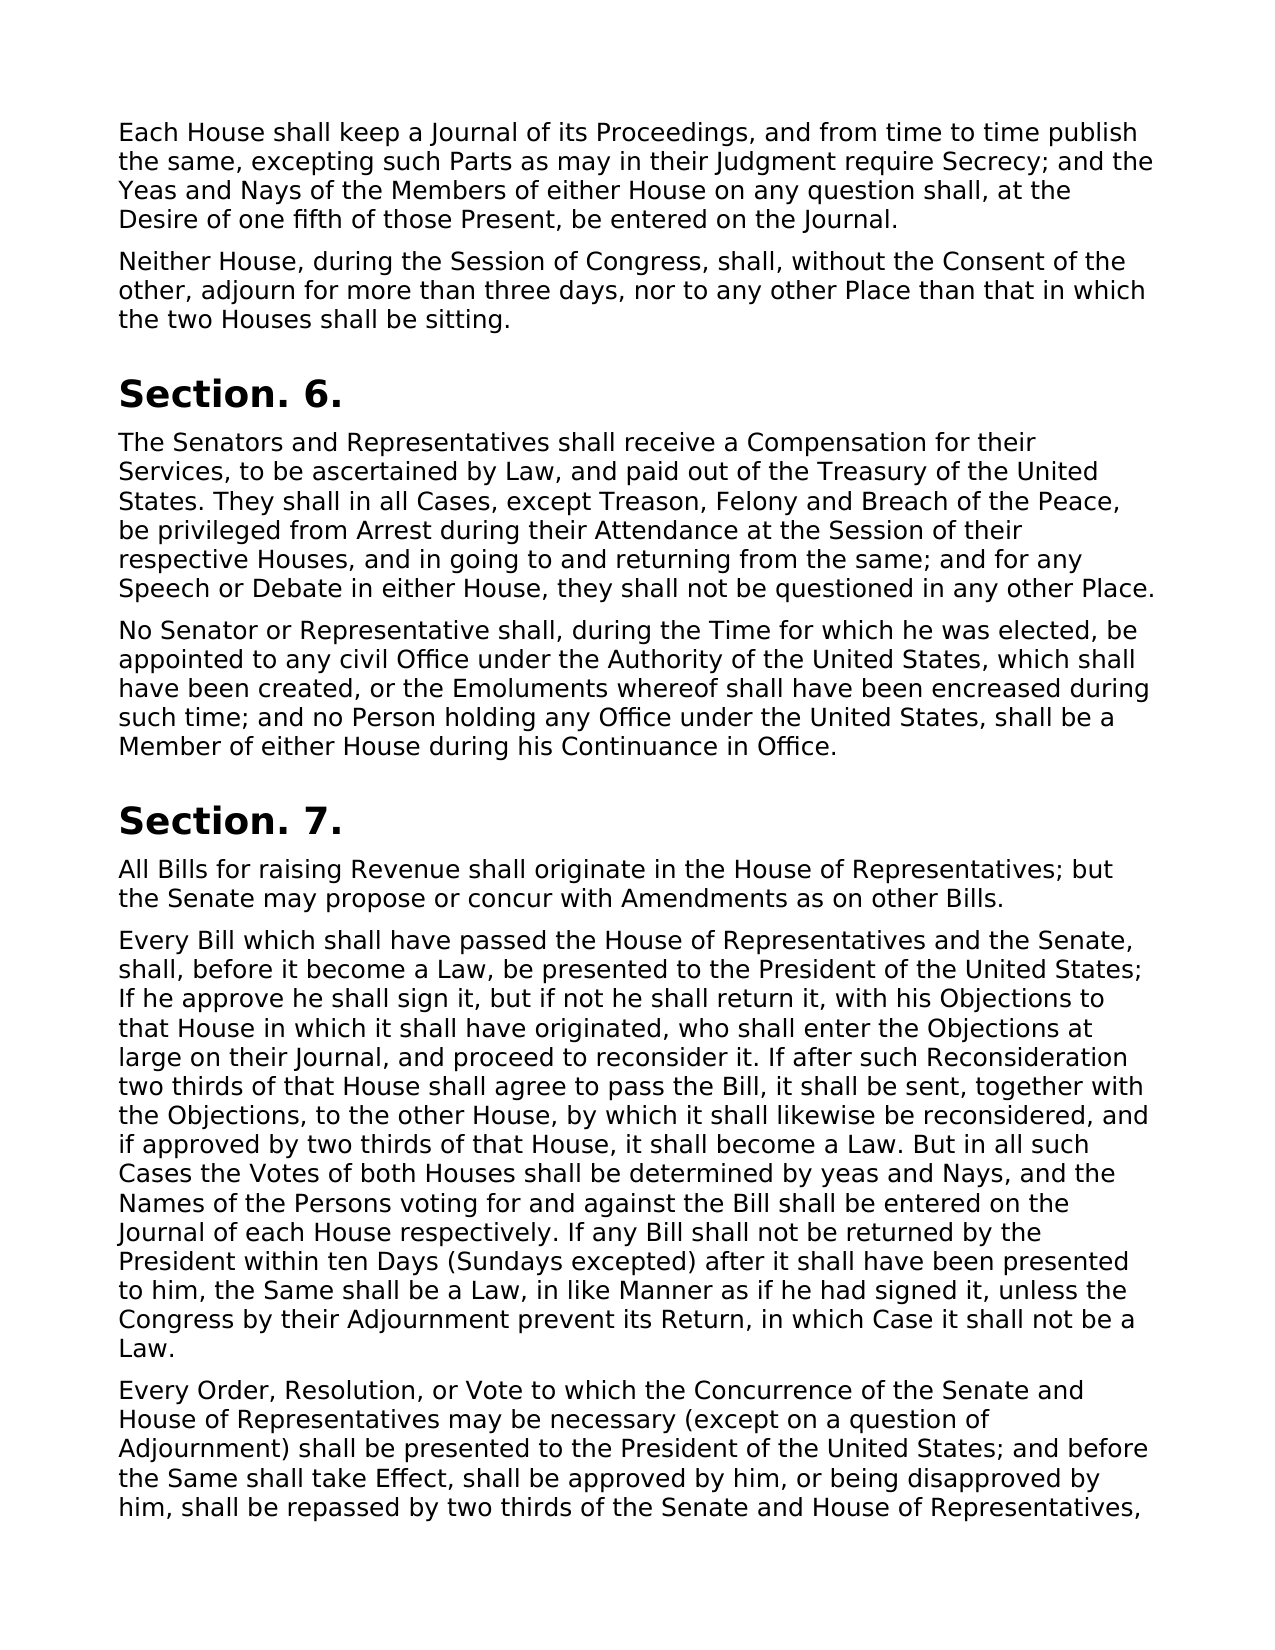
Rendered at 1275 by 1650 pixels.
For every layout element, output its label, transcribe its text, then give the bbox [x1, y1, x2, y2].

text Neither House, during the Session of Congress, shall, without the Consent of the other, adjourn for more than three days, nor to any other Place than that in which the two Houses shall be sitting. [118, 247, 1157, 335]
subtitle Section. 7. [118, 799, 1157, 843]
text No Senator or Representative shall, during the Time for which he was elected, be appointed to any civil Office under the Authority of the United States, which shall have been created, or the Emoluments whereof shall have been encreased during such time; and no Person holding any Office under the United States, shall be a Member of either House during his Continuance in Office. [118, 616, 1157, 762]
text Every Order, Resolution, or Vote to which the Concurrence of the Senate and House of Representatives may be necessary (except on a question of Adjournment) shall be presented to the President of the United States; and before the Same shall take Effect, shall be approved by him, or being disapproved by him, shall be repassed by two thirds of the Senate and House of Representatives, [118, 1376, 1157, 1522]
text The Senators and Representatives shall receive a Compensation for their Services, to be ascertained by Law, and paid out of the Treasury of the United States. They shall in all Cases, except Treason, Felony and Breach of the Peace, be privileged from Arrest during their Attendance at the Session of their respective Houses, and in going to and returning from the same; and for any Speech or Debate in either House, they shall not be questioned in any other Place. [118, 428, 1157, 603]
subtitle Section. 6. [118, 372, 1157, 416]
text Each House shall keep a Journal of its Proceedings, and from time to time publish the same, excepting such Parts as may in their Judgment require Secrecy; and the Yeas and Nays of the Members of either House on any question shall, at the Desire of one fifth of those Present, be entered on the Journal. [118, 118, 1157, 235]
text All Bills for raising Revenue shall originate in the House of Representatives; but the Senate may propose or concur with Amendments as on other Bills. [118, 855, 1157, 914]
text Every Bill which shall have passed the House of Representatives and the Senate, shall, before it become a Law, be presented to the President of the United States; If he approve he shall sign it, but if not he shall return it, with his Objections to that House in which it shall have originated, who shall enter the Objections at large on their Journal, and proceed to reconsider it. If after such Reconsideration two thirds of that House shall agree to pass the Bill, it shall be sent, together with the Objections, to the other House, by which it shall likewise be reconsidered, and if approved by two thirds of that House, it shall become a Law. But in all such Cases the Votes of both Houses shall be determined by yeas and Nays, and the Names of the Persons voting for and against the Bill shall be entered on the Journal of each House respectively. If any Bill shall not be returned by the President within ten Days (Sundays excepted) after it shall have been presented to him, the Same shall be a Law, in like Manner as if he had signed it, unless the Congress by their Adjournment prevent its Return, in which Case it shall not be a Law. [118, 926, 1157, 1364]
